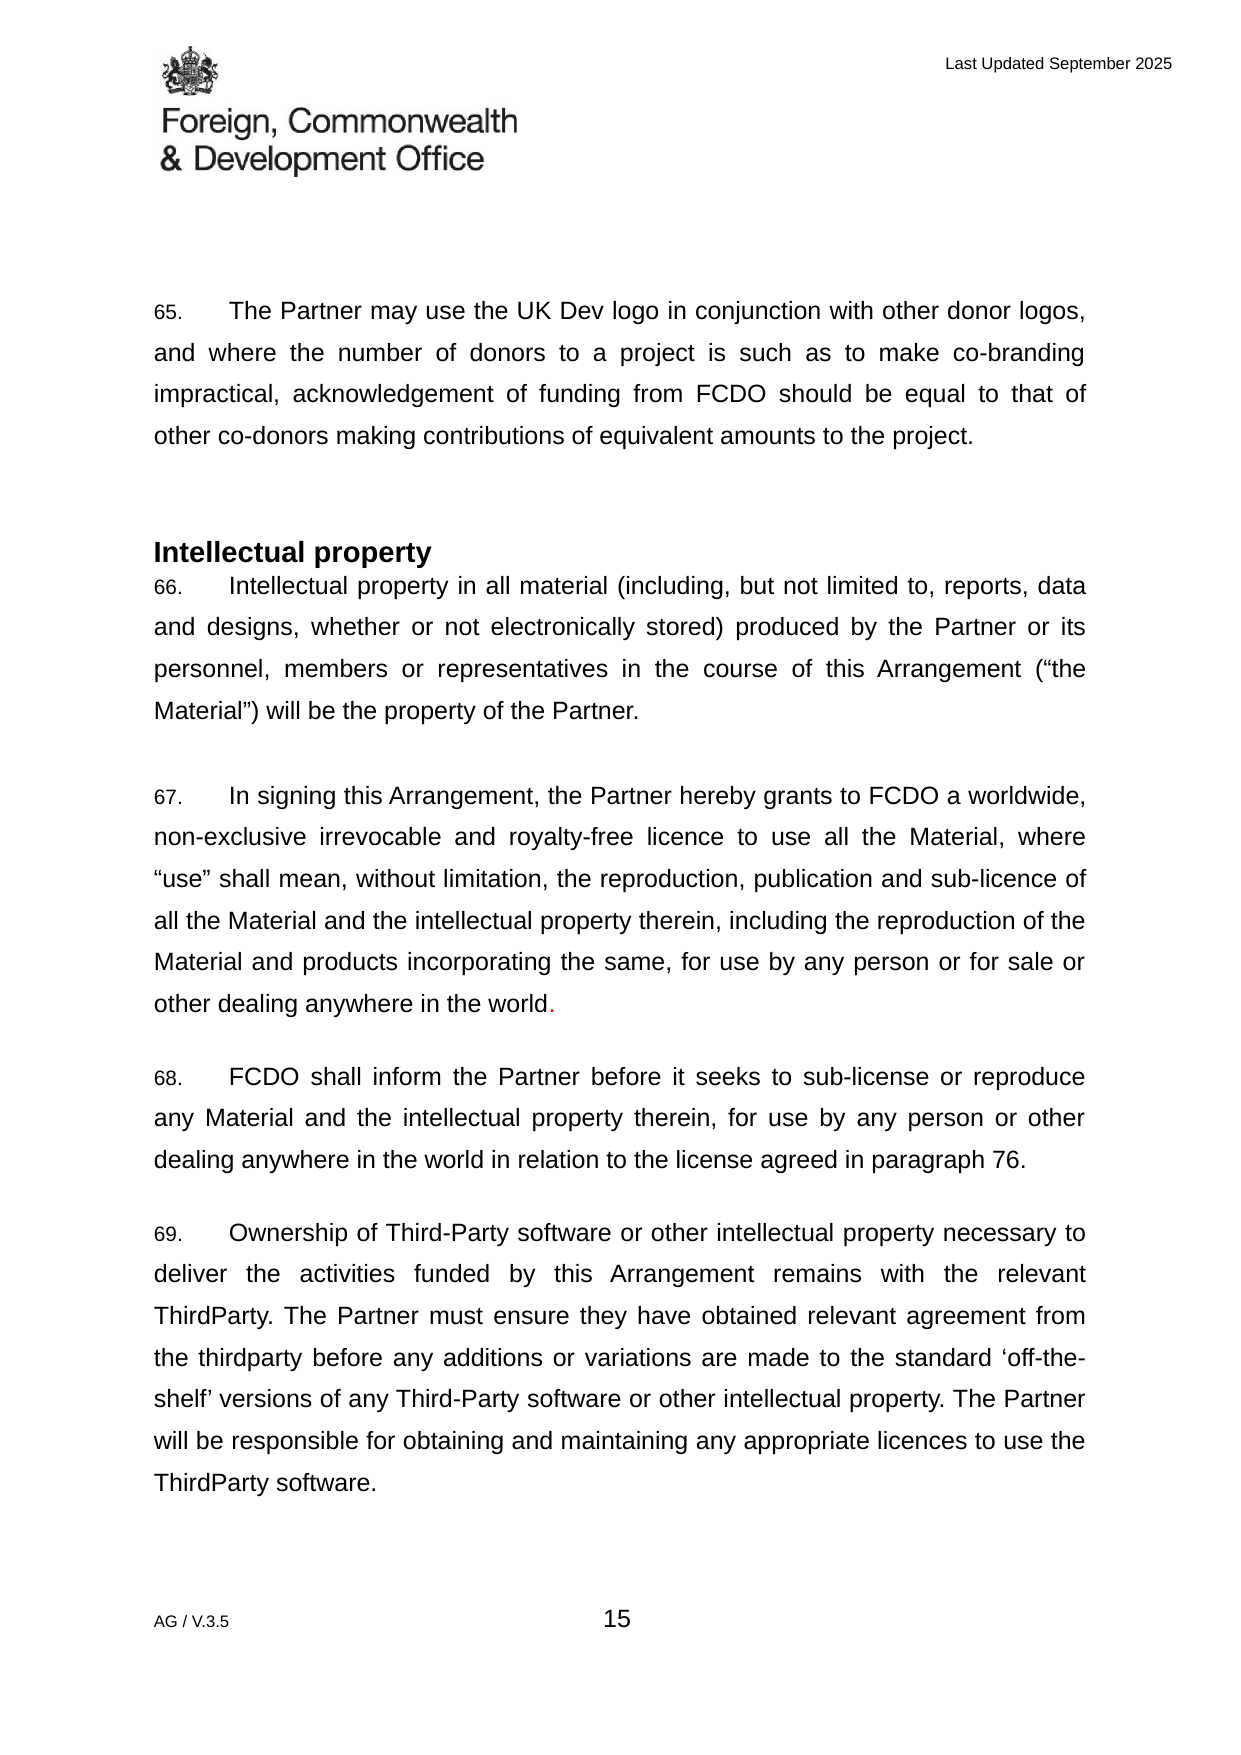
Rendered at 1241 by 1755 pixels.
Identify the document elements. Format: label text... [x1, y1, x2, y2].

list Intellectual property in all material (including, but not limited to, reports, data and designs, whether or not electronically stored) produced by the Partner or its personnel, members or representatives in the course of this Arrangement (“the Material”) will be the property of the Partner. [154, 571, 1088, 724]
subtitle Intellectual property [153, 535, 1088, 568]
list The Partner may use the UK Dev logo in conjunction with other donor logos, and where the number of donors to a project is such as to make co-branding impractical, acknowledgement of funding from FCDO should be equal to that of other co-donors making contributions of equivalent amounts to the project. [154, 296, 1088, 450]
list FCDO shall inform the Partner before it seeks to sub-license or reproduce any Material and the intellectual property therein, for use by any person or other dealing anywhere in the world in relation to the license agreed in paragraph 76. [154, 1062, 1088, 1174]
list In signing this Arrangement, the Partner hereby grants to FCDO a worldwide, non-exclusive irrevocable and royalty-free licence to use all the Material, where “use” shall mean, without limitation, the reproduction, publication and sub-licence of all the Material and the intellectual property therein, including the reproduction of the Material and products incorporating the same, for use by any person or for sale or other dealing anywhere in the world. [154, 781, 1088, 1018]
list Ownership of Third-Party software or other intellectual property necessary to deliver the activities funded by this Arrangement remains with the relevant ThirdParty. The Partner must ensure they have obtained relevant agreement from the thirdparty before any additions or variations are made to the standard ‘off-the-shelf’ versions of any Third-Party software or other intellectual property. The Partner will be responsible for obtaining and maintaining any appropriate licences to use the ThirdParty software. [154, 1217, 1088, 1496]
